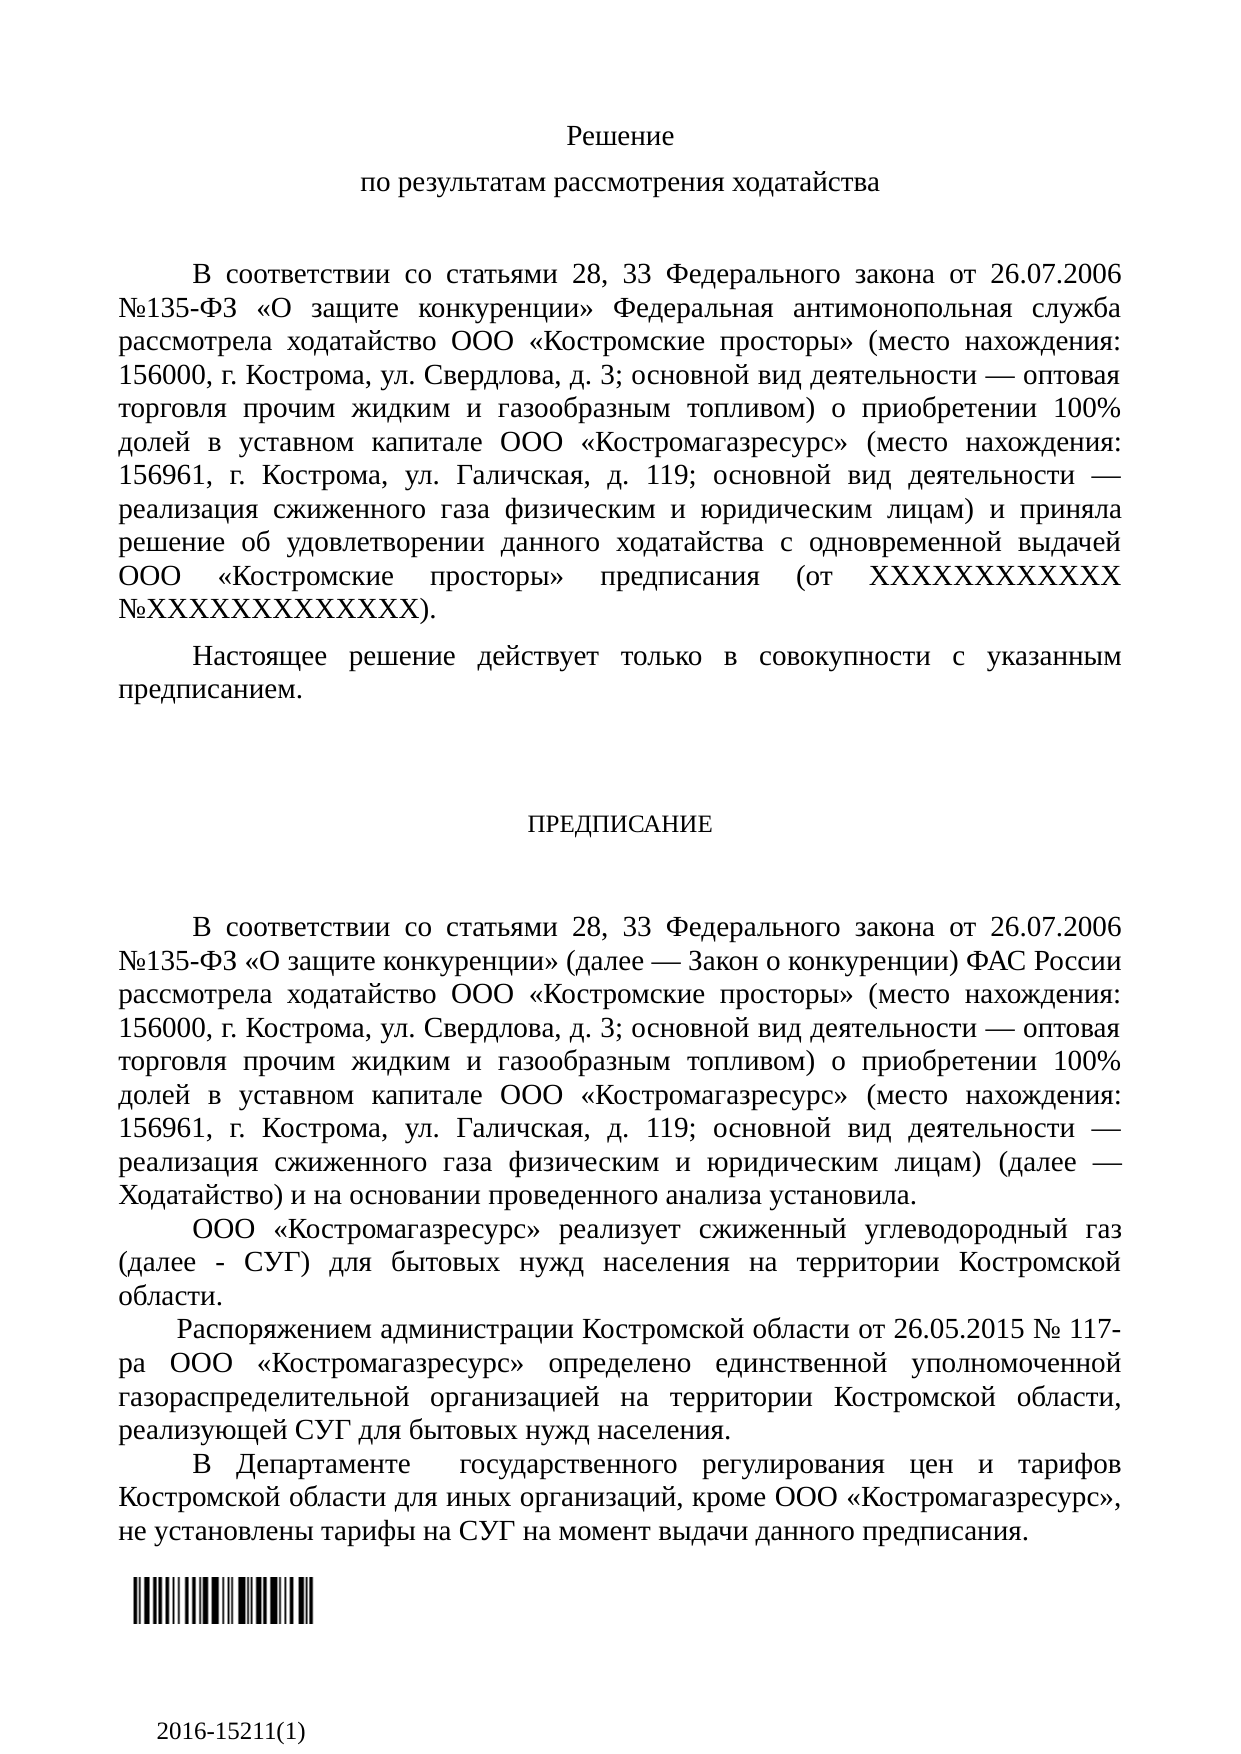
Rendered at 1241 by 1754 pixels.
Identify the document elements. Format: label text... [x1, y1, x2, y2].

text В соответствии со статьями 28, 33 Федерального закона от 26.07.2006 №135-ФЗ «О защите конкуренции» (далее — Закон о конкуренции) ФАС России рассмотрела ходатайство ООО «Костромские просторы» (место нахождения: 156000, г. Кострома, ул. Свердлова, д. 3; основной вид деятельности — оптовая торговля прочим жидким и газообразным топливом) о приобретении 100% долей в уставном капитале ООО «Костромагазресурс» (место нахождения: 156961, г. Кострома, ул. Галичская, д. 119; основной вид деятельности — реализация сжиженного газа физическим и юридическим лицам) (далее — Ходатайство) и на основании проведенного анализа установила. [118, 909, 1122, 1211]
text Решение [118, 118, 1122, 152]
text В Департаменте государственного регулирования цен и тарифов Костромской области для иных организаций, кроме ООО «Костромагазресурс», не установлены тарифы на СУГ на момент выдачи данного предписания. [118, 1446, 1122, 1546]
text Распоряжением администрации Костромской области от 26.05.2015 № 117-ра ООО «Костромагазресурс» определено единственной уполномоченной газораспределительной организацией на территории Костромской области, реализующей СУГ для бытовых нужд населения. [118, 1312, 1122, 1446]
text по результатам рассмотрения ходатайства [118, 164, 1122, 198]
picture [118, 1577, 331, 1624]
text ООО «Костромагазресурс» реализует сжиженный углеводородный газ (далее - СУГ) для бытовых нужд населения на территории Костромской области. [118, 1211, 1122, 1312]
text ПРЕДПИСАНИЕ [118, 809, 1122, 838]
text В соответствии со статьями 28, 33 Федерального закона от 26.07.2006 №135-ФЗ «О защите конкуренции» Федеральная антимонопольная служба рассмотрела ходатайство ООО «Костромские просторы» (место нахождения: 156000, г. Кострома, ул. Свердлова, д. 3; основной вид деятельности — оптовая торговля прочим жидким и газообразным топливом) о приобретении 100% долей в уставном капитале ООО «Костромагазресурс» (место нахождения: 156961, г. Кострома, ул. Галичская, д. 119; основной вид деятельности — реализация сжиженного газа физическим и юридическим лицам) и приняла решение об удовлетворении данного ходатайства с одновременной выдачей ООО «Костромские просторы» предписания (от XXXXXXXXXXXX №XXXXXXXXXXXXX). [118, 256, 1122, 625]
text Настоящее решение действует только в совокупности с указанным предписанием. [118, 638, 1122, 705]
